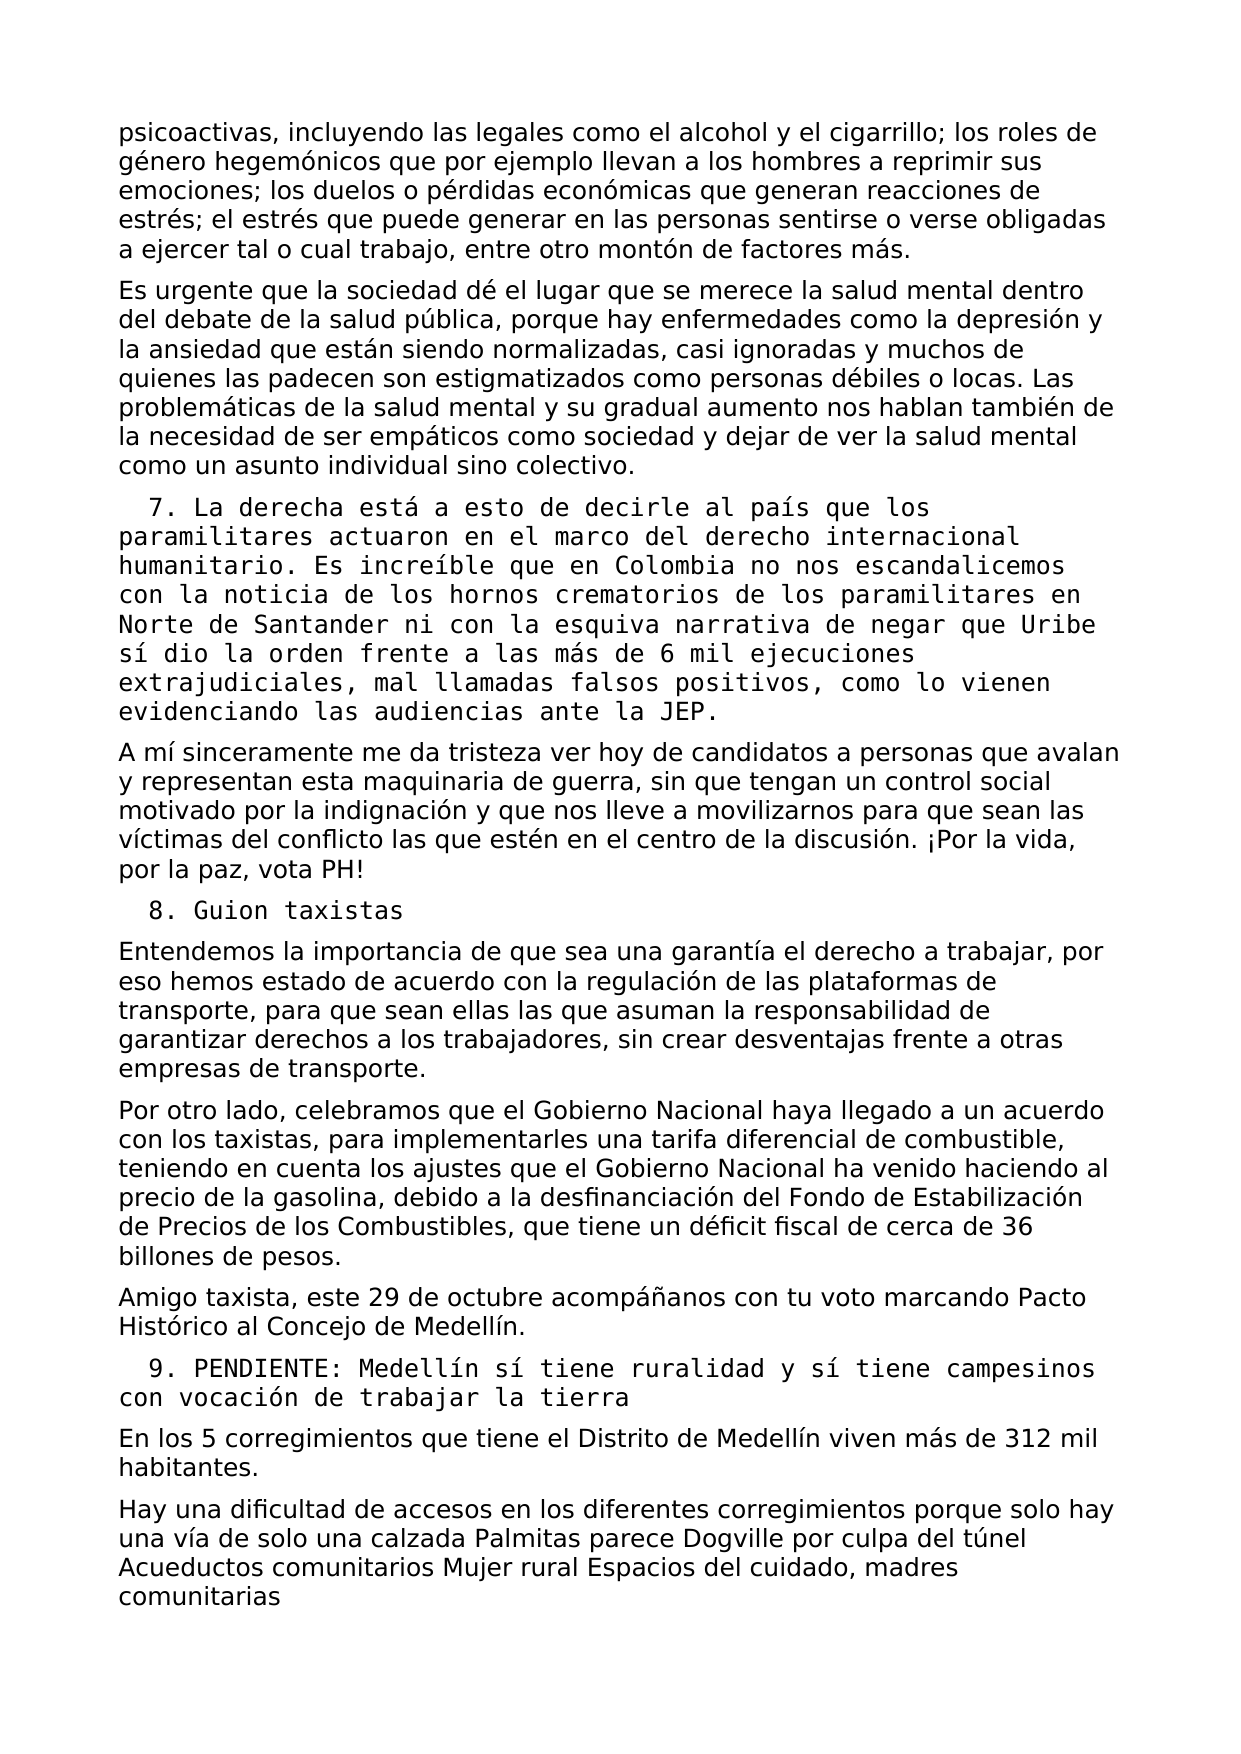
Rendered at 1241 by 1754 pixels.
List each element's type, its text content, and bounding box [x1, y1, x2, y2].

text Hay una dificultad de accesos en los diferentes corregimientos porque solo hay una vía de solo una calzada Palmitas parece Dogville por culpa del túnel Acueductos comunitarios Mujer rural Espacios del cuidado, madres comunitarias [118, 1495, 1122, 1612]
text Amigo taxista, este 29 de octubre acompáñanos con tu voto marcando Pacto Histórico al Concejo de Medellín. [118, 1283, 1122, 1342]
text psicoactivas, incluyendo las legales como el alcohol y el cigarrillo; los roles de género hegemónicos que por ejemplo llevan a los hombres a reprimir sus emociones; los duelos o pérdidas económicas que generan reacciones de estrés; el estrés que puede generar en las personas sentirse o verse obligadas a ejercer tal o cual trabajo, entre otro montón de factores más. [118, 118, 1122, 264]
text A mí sinceramente me da tristeza ver hoy de candidatos a personas que avalan y representan esta maquinaria de guerra, sin que tengan un control social motivado por la indignación y que nos lleve a movilizarnos para que sean las víctimas del conflicto las que estén en el centro de la discusión. ¡Por la vida, por la paz, vota PH! [118, 738, 1122, 884]
text En los 5 corregimientos que tiene el Distrito de Medellín viven más de 312 mil habitantes. [118, 1424, 1122, 1483]
text 7. La derecha está a esto de decirle al país que los paramilitares actuaron en el marco del derecho internacional humanitario. Es increíble que en Colombia no nos escandalicemos con la noticia de los hornos crematorios de los paramilitares en Norte de Santander ni con la esquiva narrativa de negar que Uribe sí dio la orden frente a las más de 6 mil ejecuciones extrajudiciales, mal llamadas falsos positivos, como lo vienen evidenciando las audiencias ante la JEP. [118, 493, 1122, 726]
text Entendemos la importancia de que sea una garantía el derecho a trabajar, por eso hemos estado de acuerdo con la regulación de las plataformas de transporte, para que sean ellas las que asuman la responsabilidad de garantizar derechos a los trabajadores, sin crear desventajas frente a otras empresas de transporte. [118, 937, 1122, 1083]
text Por otro lado, celebramos que el Gobierno Nacional haya llegado a un acuerdo con los taxistas, para implementarles una tarifa diferencial de combustible, teniendo en cuenta los ajustes que el Gobierno Nacional ha venido haciendo al precio de la gasolina, debido a la desfinanciación del Fondo de Estabilización de Precios de los Combustibles, que tiene un déficit fiscal de cerca de 36 billones de pesos. [118, 1096, 1122, 1271]
text 8. Guion taxistas [118, 897, 1122, 926]
text Es urgente que la sociedad dé el lugar que se merece la salud mental dentro del debate de la salud pública, porque hay enfermedades como la depresión y la ansiedad que están siendo normalizadas, casi ignoradas y muchos de quienes las padecen son estigmatizados como personas débiles o locas. Las problemáticas de la salud mental y su gradual aumento nos hablan también de la necesidad de ser empáticos como sociedad y dejar de ver la salud mental como un asunto individual sino colectivo. [118, 276, 1122, 481]
text 9. PENDIENTE: Medellín sí tiene ruralidad y sí tiene campesinos con vocación de trabajar la tierra [118, 1354, 1122, 1412]
